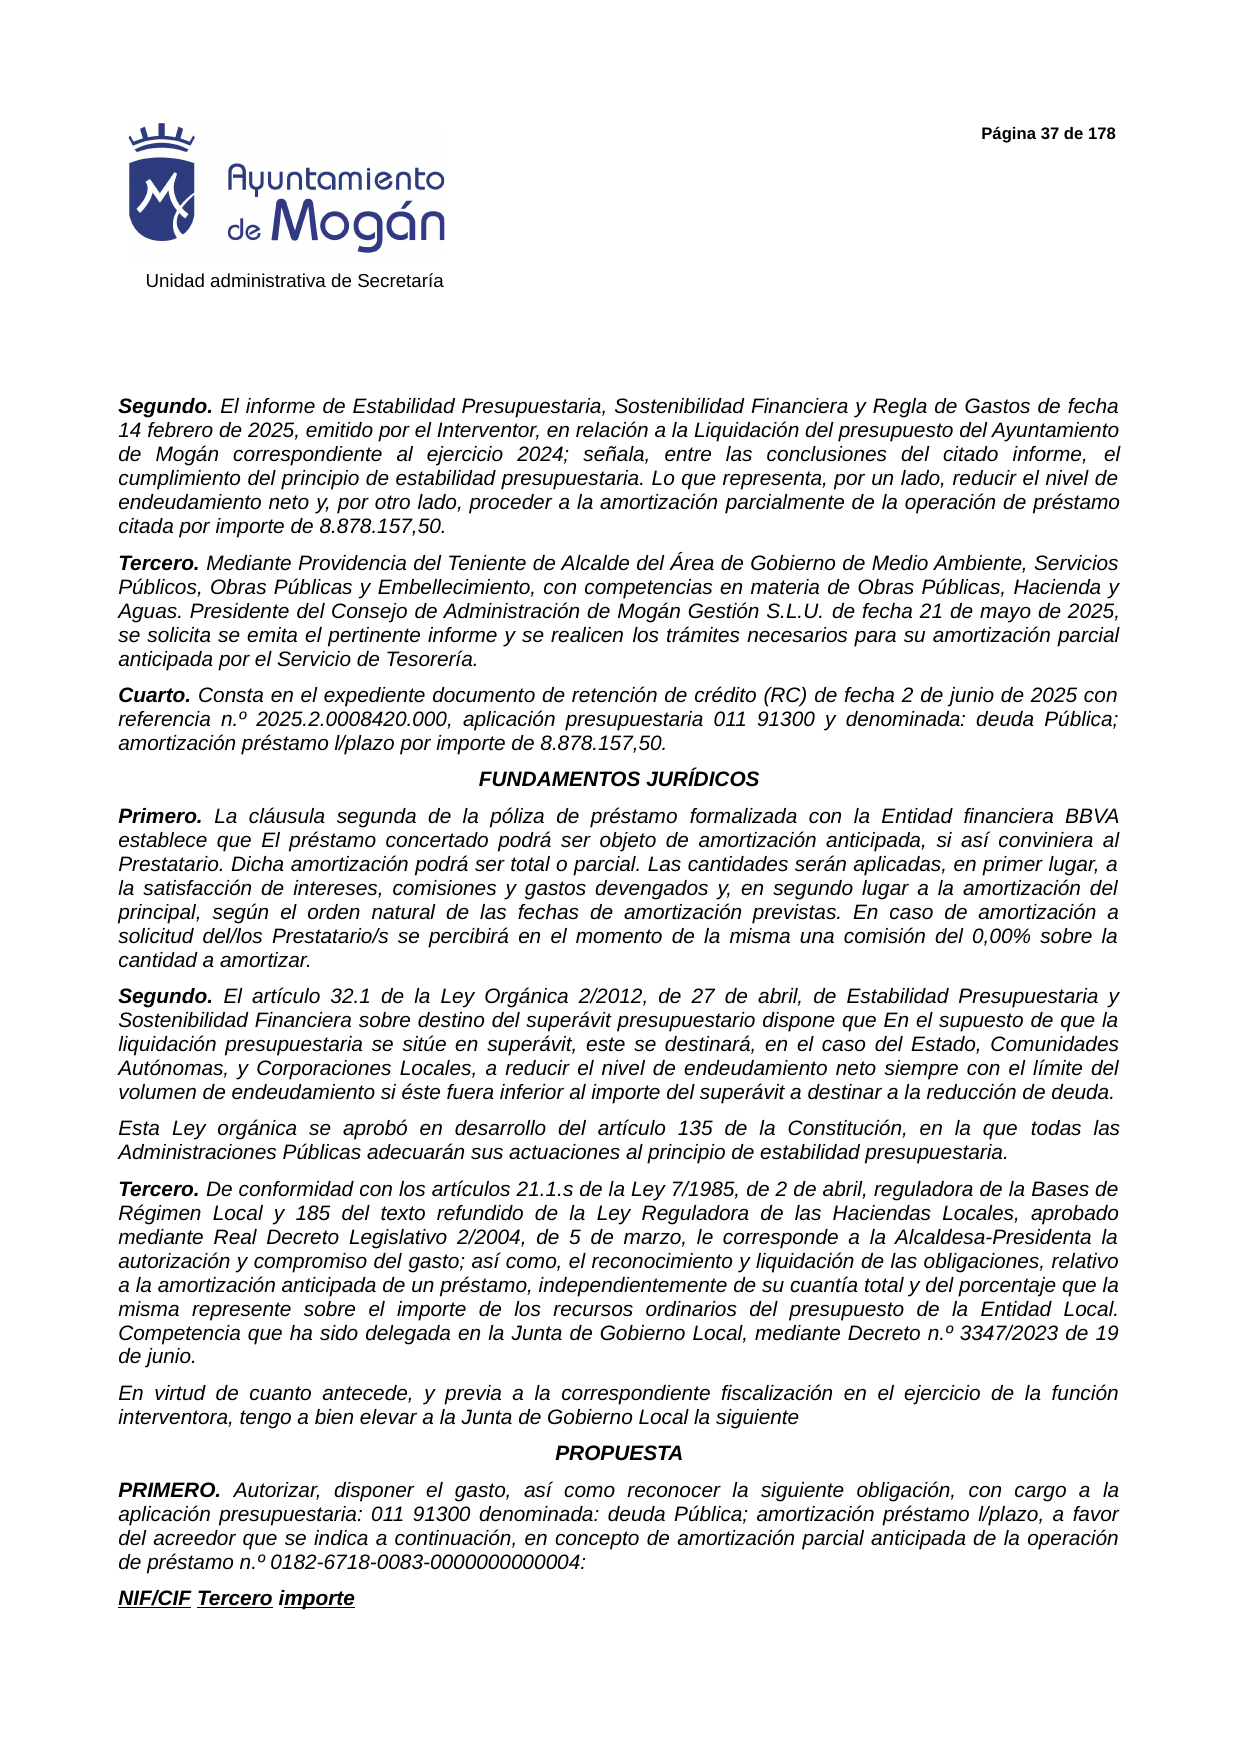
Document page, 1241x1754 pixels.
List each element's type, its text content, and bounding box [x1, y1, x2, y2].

text NIF/CIF Tercero importe [118, 1586, 1122, 1610]
text En virtud de cuanto antecede, y previa a la correspondiente fiscalización en el ejercicio de la función interventora, tengo a bien elevar a la Junta de Gobierno Local la siguiente [118, 1381, 1122, 1429]
text Segundo. El informe de Estabilidad Presupuestaria, Sostenibilidad Financiera y Regla de Gastos de fecha 14 febrero de 2025, emitido por el Interventor, en relación a la Liquidación del presupuesto del Ayuntamiento de Mogán correspondiente al ejercicio 2024; señala, entre las conclusiones del citado informe, el cumplimiento del principio de estabilidad presupuestaria. Lo que representa, por un lado, reducir el nivel de endeudamiento neto y, por otro lado, proceder a la amortización parcialmente de la operación de préstamo citada por importe de 8.878.157,50. [118, 394, 1122, 538]
text Segundo. El artículo 32.1 de la Ley Orgánica 2/2012, de 27 de abril, de Estabilidad Presupuestaria y Sostenibilidad Financiera sobre destino del superávit presupuestario dispone que En el supuesto de que la liquidación presupuestaria se sitúe en superávit, este se destinará, en el caso del Estado, Comunidades Autónomas, y Corporaciones Locales, a reducir el nivel de endeudamiento neto siempre con el límite del volumen de endeudamiento si éste fuera inferior al importe del superávit a destinar a la reducción de deuda. [118, 984, 1122, 1104]
text Cuarto. Consta en el expediente documento de retención de crédito (RC) de fecha 2 de junio de 2025 con referencia n.º 2025.2.0008420.000, aplicación presupuestaria 011 91300 y denominada: deuda Pública; amortización préstamo l/plazo por importe de 8.878.157,50. [118, 683, 1122, 755]
text PROPUESTA [118, 1441, 1122, 1465]
text Tercero. Mediante Providencia del Teniente de Alcalde del Área de Gobierno de Medio Ambiente, Servicios Públicos, Obras Públicas y Embellecimiento, con competencias en materia de Obras Públicas, Hacienda y Aguas. Presidente del Consejo de Administración de Mogán Gestión S.L.U. de fecha 21 de mayo de 2025, se solicita se emita el pertinente informe y se realicen los trámites necesarios para su amortización parcial anticipada por el Servicio de Tesorería. [118, 551, 1122, 670]
text FUNDAMENTOS JURÍDICOS [118, 767, 1122, 791]
text Esta Ley orgánica se aprobó en desarrollo del artículo 135 de la Constitución, en la que todas las Administraciones Públicas adecuarán sus actuaciones al principio de estabilidad presupuestaria. [118, 1116, 1122, 1164]
text Tercero. De conformidad con los artículos 21.1.s de la Ley 7/1985, de 2 de abril, reguladora de la Bases de Régimen Local y 185 del texto refundido de la Ley Reguladora de las Haciendas Locales, aprobado mediante Real Decreto Legislativo 2/2004, de 5 de marzo, le corresponde a la Alcaldesa-Presidenta la autorización y compromiso del gasto; así como, el reconocimiento y liquidación de las obligaciones, relativo a la amortización anticipada de un préstamo, independientemente de su cuantía total y del porcentaje que la misma represente sobre el importe de los recursos ordinarios del presupuesto de la Entidad Local. Competencia que ha sido delegada en la Junta de Gobierno Local, mediante Decreto n.º 3347/2023 de 19 de junio. [118, 1177, 1122, 1368]
text Primero. La cláusula segunda de la póliza de préstamo formalizada con la Entidad financiera BBVA establece que El préstamo concertado podrá ser objeto de amortización anticipada, si así conviniera al Prestatario. Dicha amortización podrá ser total o parcial. Las cantidades serán aplicadas, en primer lugar, a la satisfacción de intereses, comisiones y gastos devengados y, en segundo lugar a la amortización del principal, según el orden natural de las fechas de amortización previstas. En caso de amortización a solicitud del/los Prestatario/s se percibirá en el momento de la misma una comisión del 0,00% sobre la cantidad a amortizar. [118, 804, 1122, 971]
text PRIMERO. Autorizar, disponer el gasto, así como reconocer la siguiente obligación, con cargo a la aplicación presupuestaria: 011 91300 denominada: deuda Pública; amortización préstamo l/plazo, a favor del acreedor que se indica a continuación, en concepto de amortización parcial anticipada de la operación de préstamo n.º 0182-6718-0083-0000000000004: [118, 1478, 1122, 1573]
picture [128, 123, 445, 259]
